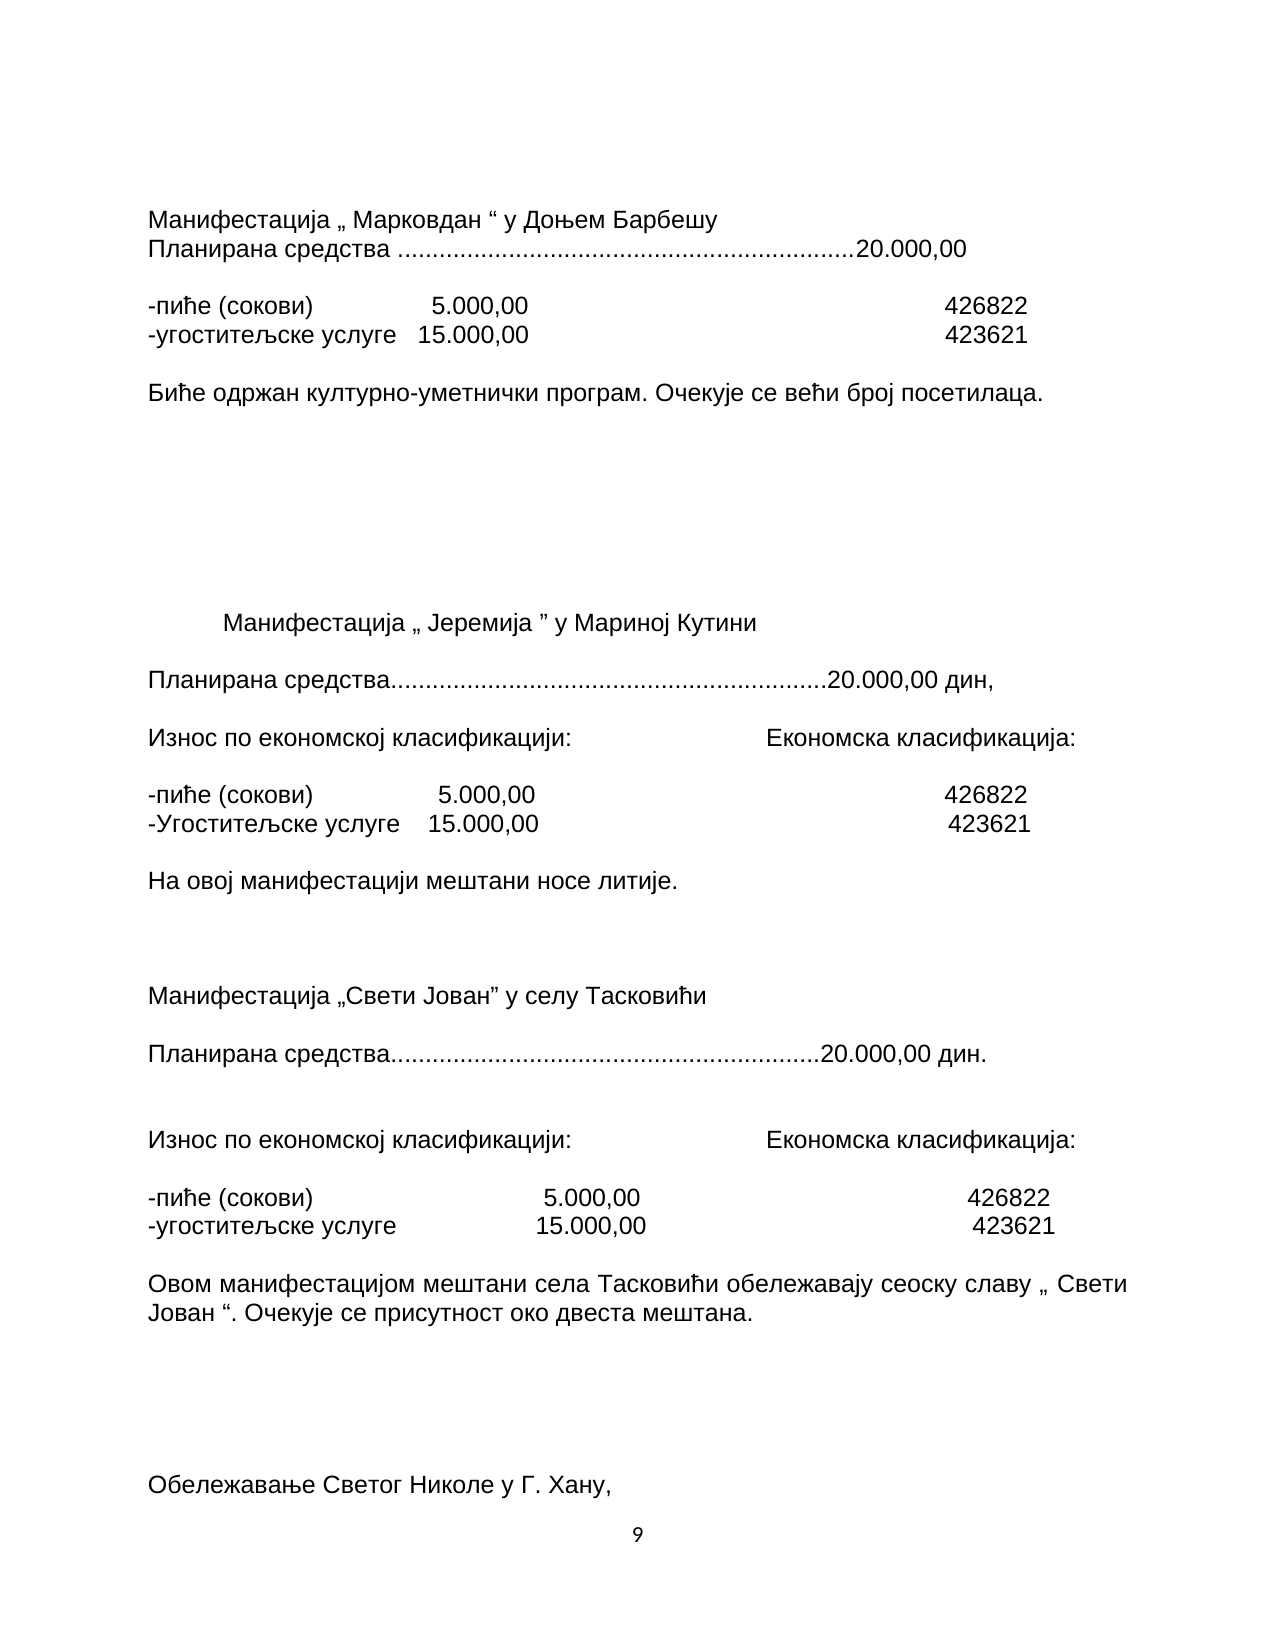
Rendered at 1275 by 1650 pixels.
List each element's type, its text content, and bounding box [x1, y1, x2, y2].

text -Угоститељске услуге 15.000,00 423621 [148, 809, 1127, 838]
text -угоститељске услуге 15.000,00 423621 [148, 1211, 1127, 1240]
text Планирана средства..............................................................20.000,00 дин. [148, 1039, 1127, 1068]
text Манифестација „ Марковдан “ у Доњем Барбешу [148, 205, 1127, 234]
text Планирана средства...............................................................20.000,00 дин, [148, 665, 1127, 694]
text Обележавање Светог Николе у Г. Хану, [148, 1470, 1127, 1499]
text -пиће (сокови) 5.000,00 426822 [148, 1183, 1127, 1211]
text Износ по економској класификацији: Економска класификација: [148, 723, 1127, 751]
text Планирана средства ..................................................................20.000,00 [148, 234, 1127, 263]
text -пиће (сокови) 5.000,00 426822 [148, 780, 1127, 809]
text Износ по економској класификацији: Економска класификација: [148, 1125, 1127, 1154]
text Манифестација „ Јеремија ” у Мариној Кутини [148, 608, 1127, 636]
text Овом манифестацијом мештани села Тасковићи обележавају сеоску славу „ Свети Јован “. Очекује се присутност око двеста мештана. [148, 1269, 1127, 1326]
text -угоститељске услуге 15.000,00 423621 [148, 320, 1127, 349]
text Биће одржан културно-уметнички програм. Очекује се већи број посетилаца. [148, 378, 1127, 406]
text -пиће (сокови) 5.000,00 426822 [148, 291, 1127, 320]
text Манифестација „Свети Јован” у селу Тасковићи [148, 981, 1127, 1010]
text На овој манифестацији мештани носе литије. [148, 866, 1127, 895]
